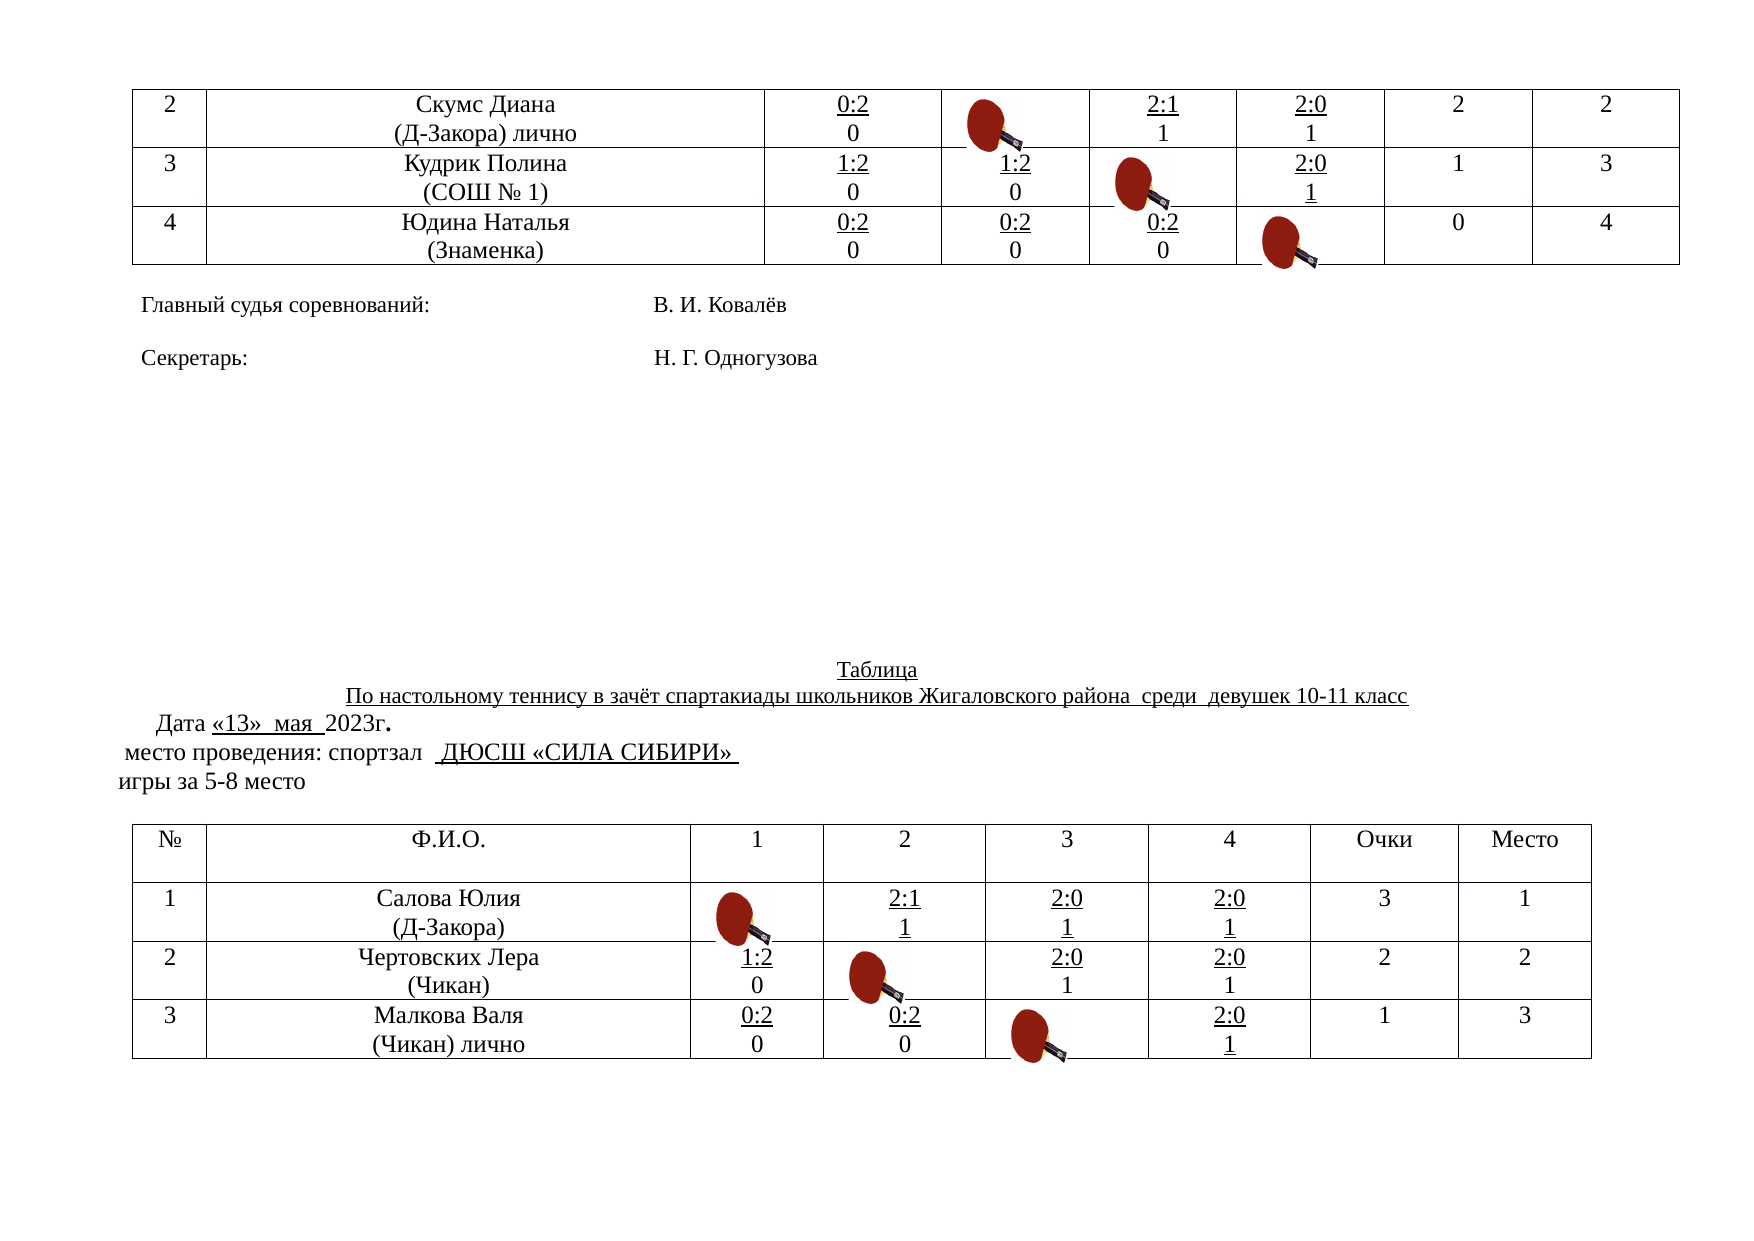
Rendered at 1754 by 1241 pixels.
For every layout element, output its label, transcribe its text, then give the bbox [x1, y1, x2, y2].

table_cell 1 [1385, 148, 1532, 206]
text игры за 5-8 место [118, 766, 1636, 795]
table_header 2 [824, 825, 985, 882]
table_cell 1 [133, 883, 206, 941]
table_header Ф.И.О. [207, 825, 690, 882]
table_cell [986, 1000, 1148, 1058]
text По настольному теннису в зачёт спартакиады школьников Жигаловского района среди девушек 10-11 класс [118, 682, 1636, 708]
table_header № [133, 825, 206, 882]
text место проведения: спортзал ДЮСШ «СИЛА СИБИРИ» [118, 737, 1636, 766]
table_cell 3 [133, 148, 206, 206]
table_cell 2:0 1 [1149, 942, 1310, 999]
table_cell Малкова Валя (Чикан) лично [207, 1000, 690, 1058]
table_cell 0:2 0 [942, 207, 1089, 264]
table_cell [691, 883, 823, 941]
text Таблица [118, 656, 1636, 682]
table_cell 0:2 0 [765, 207, 941, 264]
table_cell 2:1 1 [1090, 90, 1236, 147]
table_cell Кудрик Полина (СОШ № 1) [207, 148, 764, 206]
table_cell 2 [1459, 942, 1591, 999]
table_cell 4 [1533, 207, 1679, 264]
table_cell Салова Юлия (Д-Закора) [207, 883, 690, 941]
table_cell 2:0 1 [986, 942, 1148, 999]
table_cell 2:0 1 [1149, 1000, 1310, 1058]
table_cell 1:2 0 [765, 148, 941, 206]
table_cell [1090, 148, 1236, 206]
table_cell 1 [1459, 883, 1591, 941]
table_cell 3 [1459, 1000, 1591, 1058]
table_cell 3 [1311, 883, 1458, 941]
table_header 3 [986, 825, 1148, 882]
table_cell 1:2 0 [942, 148, 1089, 206]
table_header Место [1459, 825, 1591, 882]
table_cell 0 [1385, 207, 1532, 264]
table_cell 2:0 1 [1237, 148, 1384, 206]
table_cell [942, 90, 1089, 147]
text Дата «13» мая 2023г. [118, 708, 1636, 737]
table_cell 2 [133, 942, 206, 999]
table_cell 0:2 0 [765, 90, 941, 147]
text Главный судья соревнований: В. И. Ковалёв [118, 292, 1636, 318]
table_cell 2 [1385, 90, 1532, 147]
table_cell 0:2 0 [1090, 207, 1236, 264]
table_cell 2 [133, 90, 206, 147]
table_cell 1 [1311, 1000, 1458, 1058]
table_cell 2:0 1 [1149, 883, 1310, 941]
table_cell 2:1 1 [824, 883, 985, 941]
table_cell Юдина Наталья (Знаменка) [207, 207, 764, 264]
table_cell Скумс Диана (Д-Закора) лично [207, 90, 764, 147]
table_cell 0:2 0 [691, 1000, 823, 1058]
table_cell 3 [133, 1000, 206, 1058]
table_cell Чертовских Лера (Чикан) [207, 942, 690, 999]
table_cell 2 [1311, 942, 1458, 999]
table_cell 2 [1533, 90, 1679, 147]
table_cell [824, 942, 985, 999]
table_cell [1237, 207, 1384, 264]
table_cell 1:2 0 [691, 942, 823, 999]
text Секретарь: Н. Г. Одногузова [118, 344, 1636, 371]
table_header 1 [691, 825, 823, 882]
table_cell 2:0 1 [1237, 90, 1384, 147]
table_cell 3 [1533, 148, 1679, 206]
table_header Очки [1311, 825, 1458, 882]
table_cell 4 [133, 207, 206, 264]
table_header 4 [1149, 825, 1310, 882]
table_cell 0:2 0 [824, 1000, 985, 1058]
table_cell 2:0 1 [986, 883, 1148, 941]
